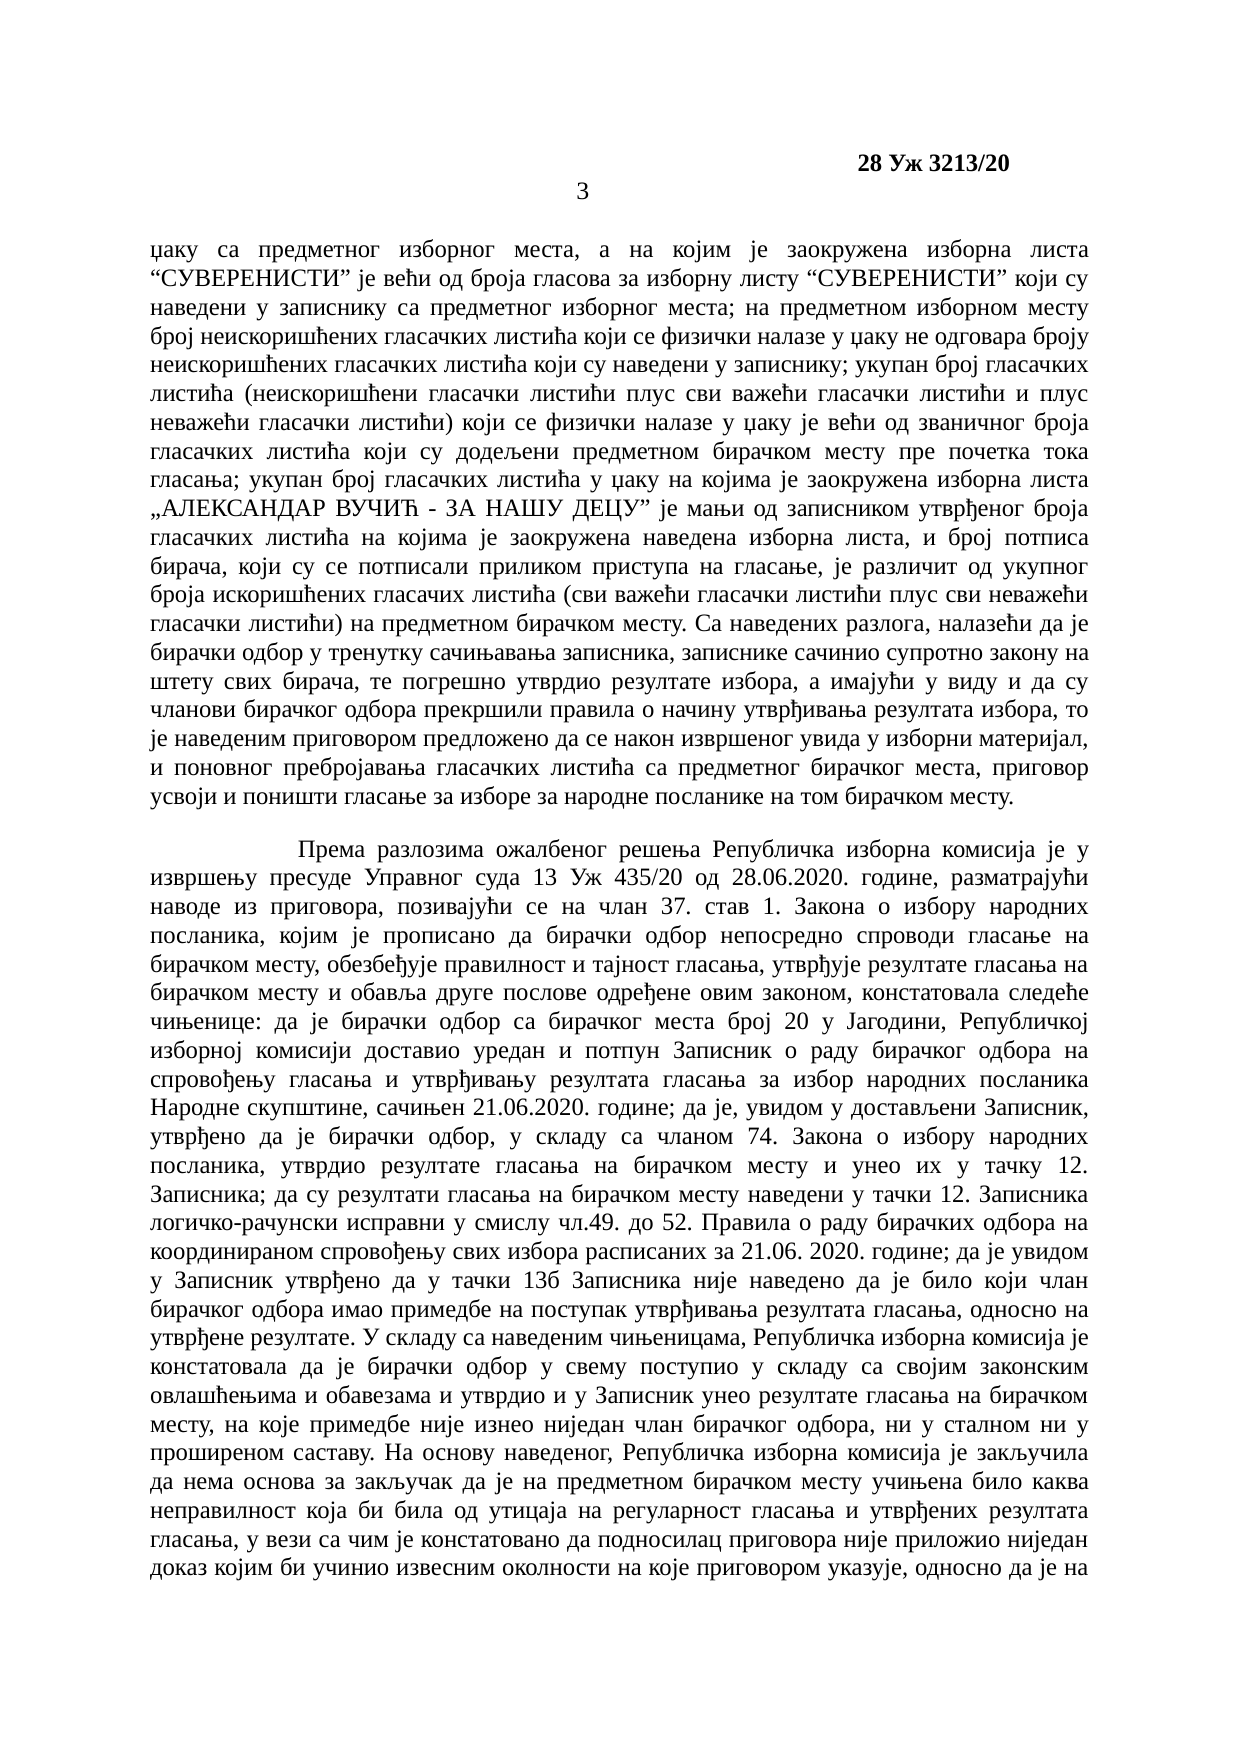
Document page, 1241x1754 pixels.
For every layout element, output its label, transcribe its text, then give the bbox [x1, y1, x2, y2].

text Према разлозима ожалбеног решења Републичка изборна комисија је у извршењу пресуде Управног суда 13 Уж 435/20 од 28.06.2020. године, разматрајући наводе из приговора, позивајући се на члан 37. став 1. Закона о избору народних посланика, којим је прописано да бирачки одбор непосредно спроводи гласање на бирачком месту, обезбеђује правилност и тајност гласања, утврђује резултате гласања на бирачком месту и обавља друге послове одређене овим законом, констатовала следеће чињенице: да је бирачки одбор са бирачког места број 20 у Јагодини, Републичкој изборној комисији доставио уредан и потпун Записник о раду бирачког одбора на спровођењу гласања и утврђивању резултата гласања за избор народних посланика Народне скупштине, сачињен 21.06.2020. године; да је, увидом у достављени Записник, утврђено да је бирачки одбор, у складу са чланом 74. Закона о избору народних посланика, утврдио резултате гласања на бирачком месту и унео их у тачку 12. Записника; да су резултати гласања на бирачком месту наведени у тачки 12. Записника логичко-рачунски исправни у смислу чл.49. до 52. Правила о раду бирачких одбора на координираном спровођењу свих избора расписаних за 21.06. 2020. године; да је увидом у Записник утврђено да у тачки 13б Записника није наведено да је било који члан бирачког одбора имао примедбе на поступак утврђивања резултата гласања, односно на утврђене резултате. У складу са наведеним чињеницама, Републичка изборна комисија је констатовала да је бирачки одбор у свему поступио у складу са својим законским овлашћењима и обавезама и утврдио и у Записник унео резултате гласања на бирачком месту, на које примедбе није изнео ниједан члан бирачког одбора, ни у сталном ни у проширеном саставу. На основу наведеног, Републичка изборна комисија је закључила да нема основа за закључак да је на предметном бирачком месту учињена било каква неправилност која би била од утицаја на регуларност гласања и утврђених резултата гласања, у вези са чим је констатовано да подносилац приговора није приложио ниједан доказ којим би учинио извесним околности на које приговором указује, односно да је на [150, 834, 1090, 1581]
text џаку са предметног изборног места, а на којим је заокружена изборна листа “СУВЕРЕНИСТИ” је већи од броја гласова за изборну листу “СУВЕРЕНИСТИ” који су наведени у записнику са предметног изборног места; на предметном изборном месту број неискоришћених гласачких листића који се физички налазе у џаку не одговара броју неискоришћених гласачких листића који су наведени у записнику; укупан број гласачких листића (неискоришћени гласачки листићи плус сви важећи гласачки листићи и плус неважећи гласачки листићи) који се физички налазе у џаку је већи од званичног броја гласачких листића који су додељени предметном бирачком месту пре почетка тока гласања; укупан број гласачких листића у џаку на којима је заокружена изборна листа „АЛЕКСАНДАР ВУЧИЋ - ЗА НАШУ ДЕЦУ” је мањи од записником утврђеног броја гласачких листића на којима је заокружена наведена изборна листа, и број потписа бирача, који су се потписали приликом приступа на гласање, је различит од укупног броја искоришћених гласачих листића (сви важећи гласачки листићи плус сви неважећи гласачки листићи) на предметном бирачком месту. Са наведених разлога, налазећи да је бирачки одбор у тренутку сачињавања записника, записнике сачинио супротно закону на штету свих бирача, те погрешно утврдио резултате избора, а имајући у виду и да су чланови бирачког одбора прекршили правила о начину утврђивања резултата избора, то је наведеним приговором предложено да се након извршеног увида у изборни материјал, и поновног пребројавања гласачких листића са предметног бирачког места, приговор усвоји и поништи гласање за изборе за народне посланике на том бирачком месту. [150, 234, 1090, 809]
